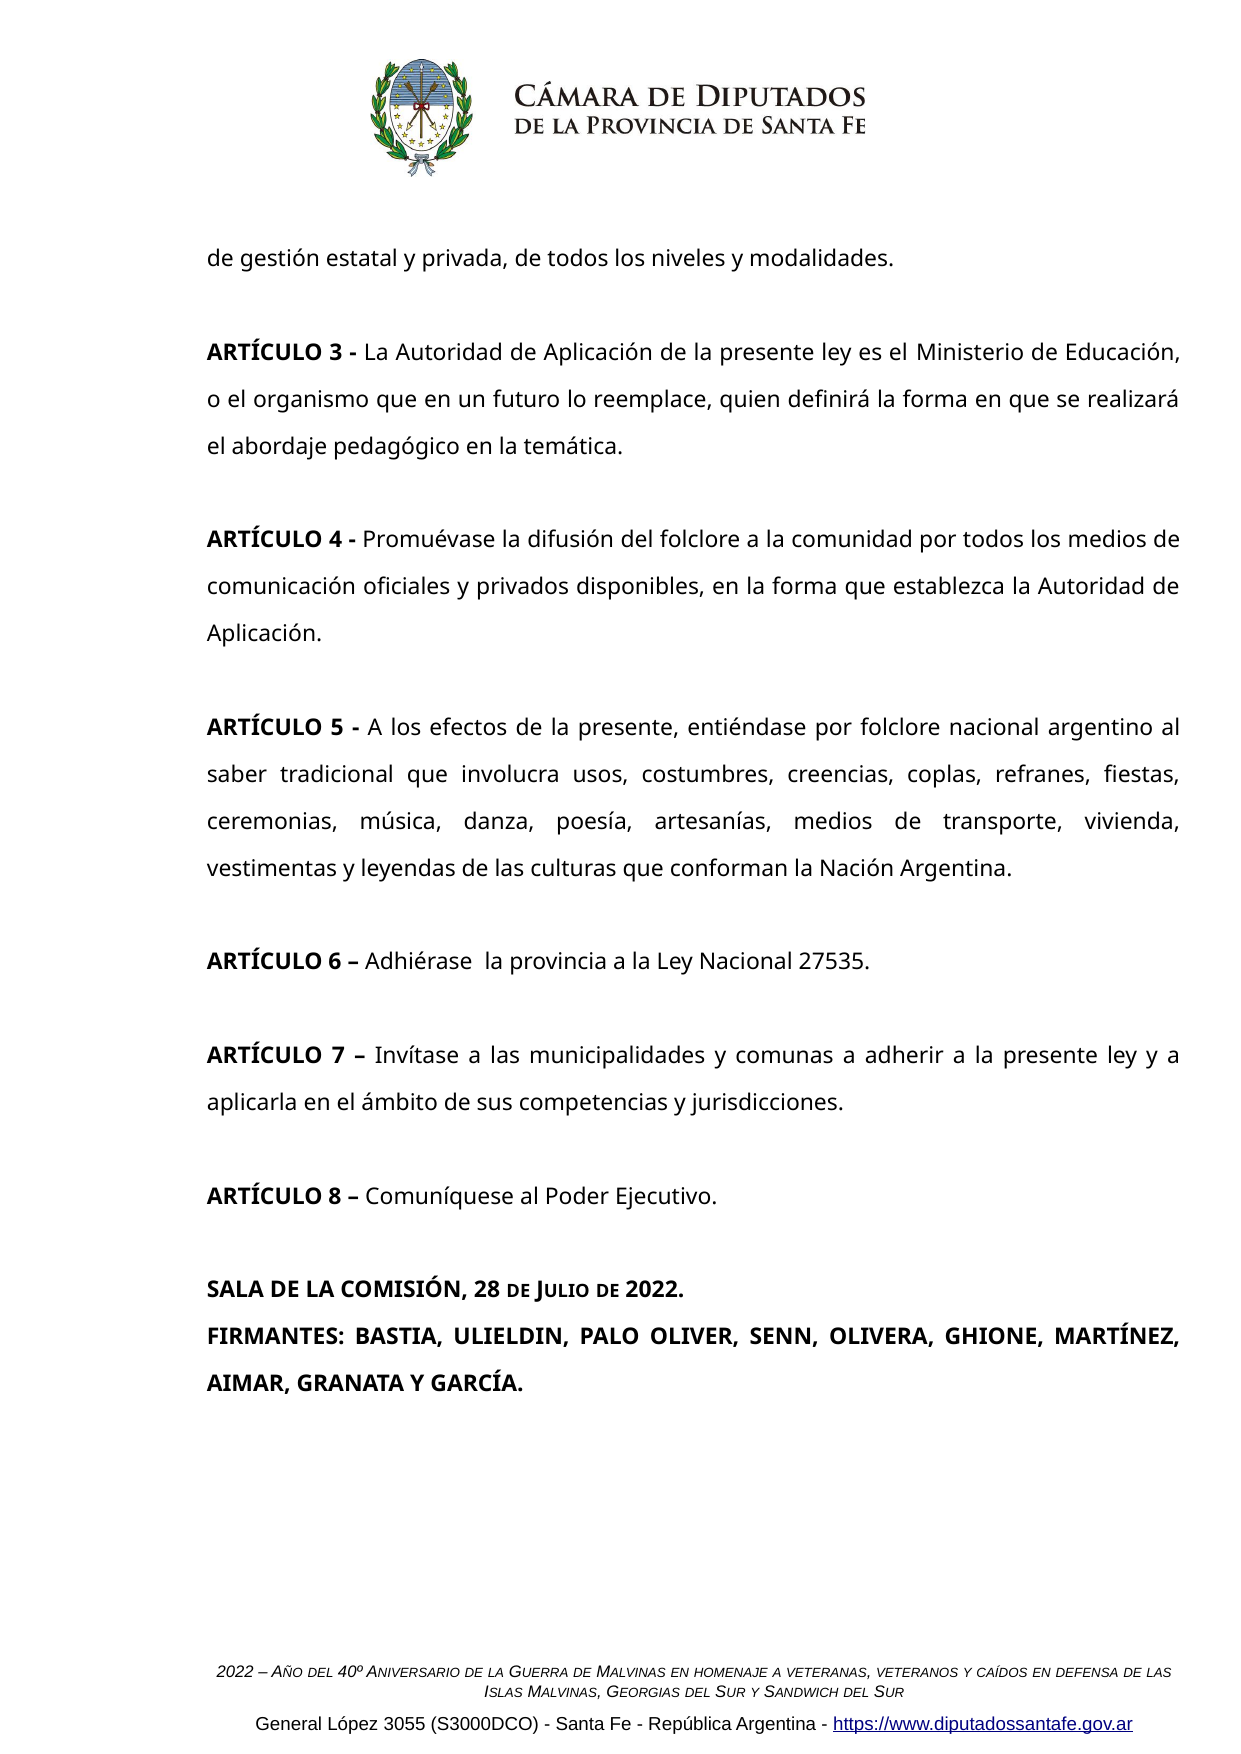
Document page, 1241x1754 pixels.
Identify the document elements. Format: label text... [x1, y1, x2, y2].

text ARTÍCULO 3 - La Autoridad de Aplicación de la presente ley es el Ministerio de Educación, o el organismo que en un futuro lo reemplace, quien definirá la forma en que se realizará el abordaje pedagógico en la temática. [207, 336, 1181, 461]
text ARTÍCULO 4 - Promuévase la difusión del folclore a la comunidad por todos los medios de comunicación oficiales y privados disponibles, en la forma que establezca la Autoridad de Aplicación. [207, 523, 1181, 648]
text ARTÍCULO 8 – Comuníquese al Poder Ejecutivo. [207, 1180, 1181, 1211]
text ARTÍCULO 6 – Adhiérase la provincia a la Ley Nacional 27535. [207, 945, 1181, 977]
text de gestión estatal y privada, de todos los niveles y modalidades. [207, 242, 1181, 273]
text SALA DE LA COMISIÓN, 28 de Julio de 2022. [207, 1273, 1181, 1305]
picture [370, 59, 866, 181]
text FIRMANTES: BASTIA, ULIELDIN, PALO OLIVER, SENN, OLIVERA, GHIONE, MARTÍNEZ, AIMAR, GRANATA Y GARCÍA. [207, 1320, 1181, 1398]
text ARTÍCULO 7 – Invítase a las municipalidades y comunas a adherir a la presente ley y a aplicarla en el ámbito de sus competencias y jurisdicciones. [207, 1039, 1181, 1117]
text ARTÍCULO 5 - A los efectos de la presente, entiéndase por folclore nacional argentino al saber tradicional que involucra usos, costumbres, creencias, coplas, refranes, fiestas, ceremonias, música, danza, poesía, artesanías, medios de transporte, vivienda, vestimentas y leyendas de las culturas que conforman la Nación Argentina. [207, 711, 1181, 883]
